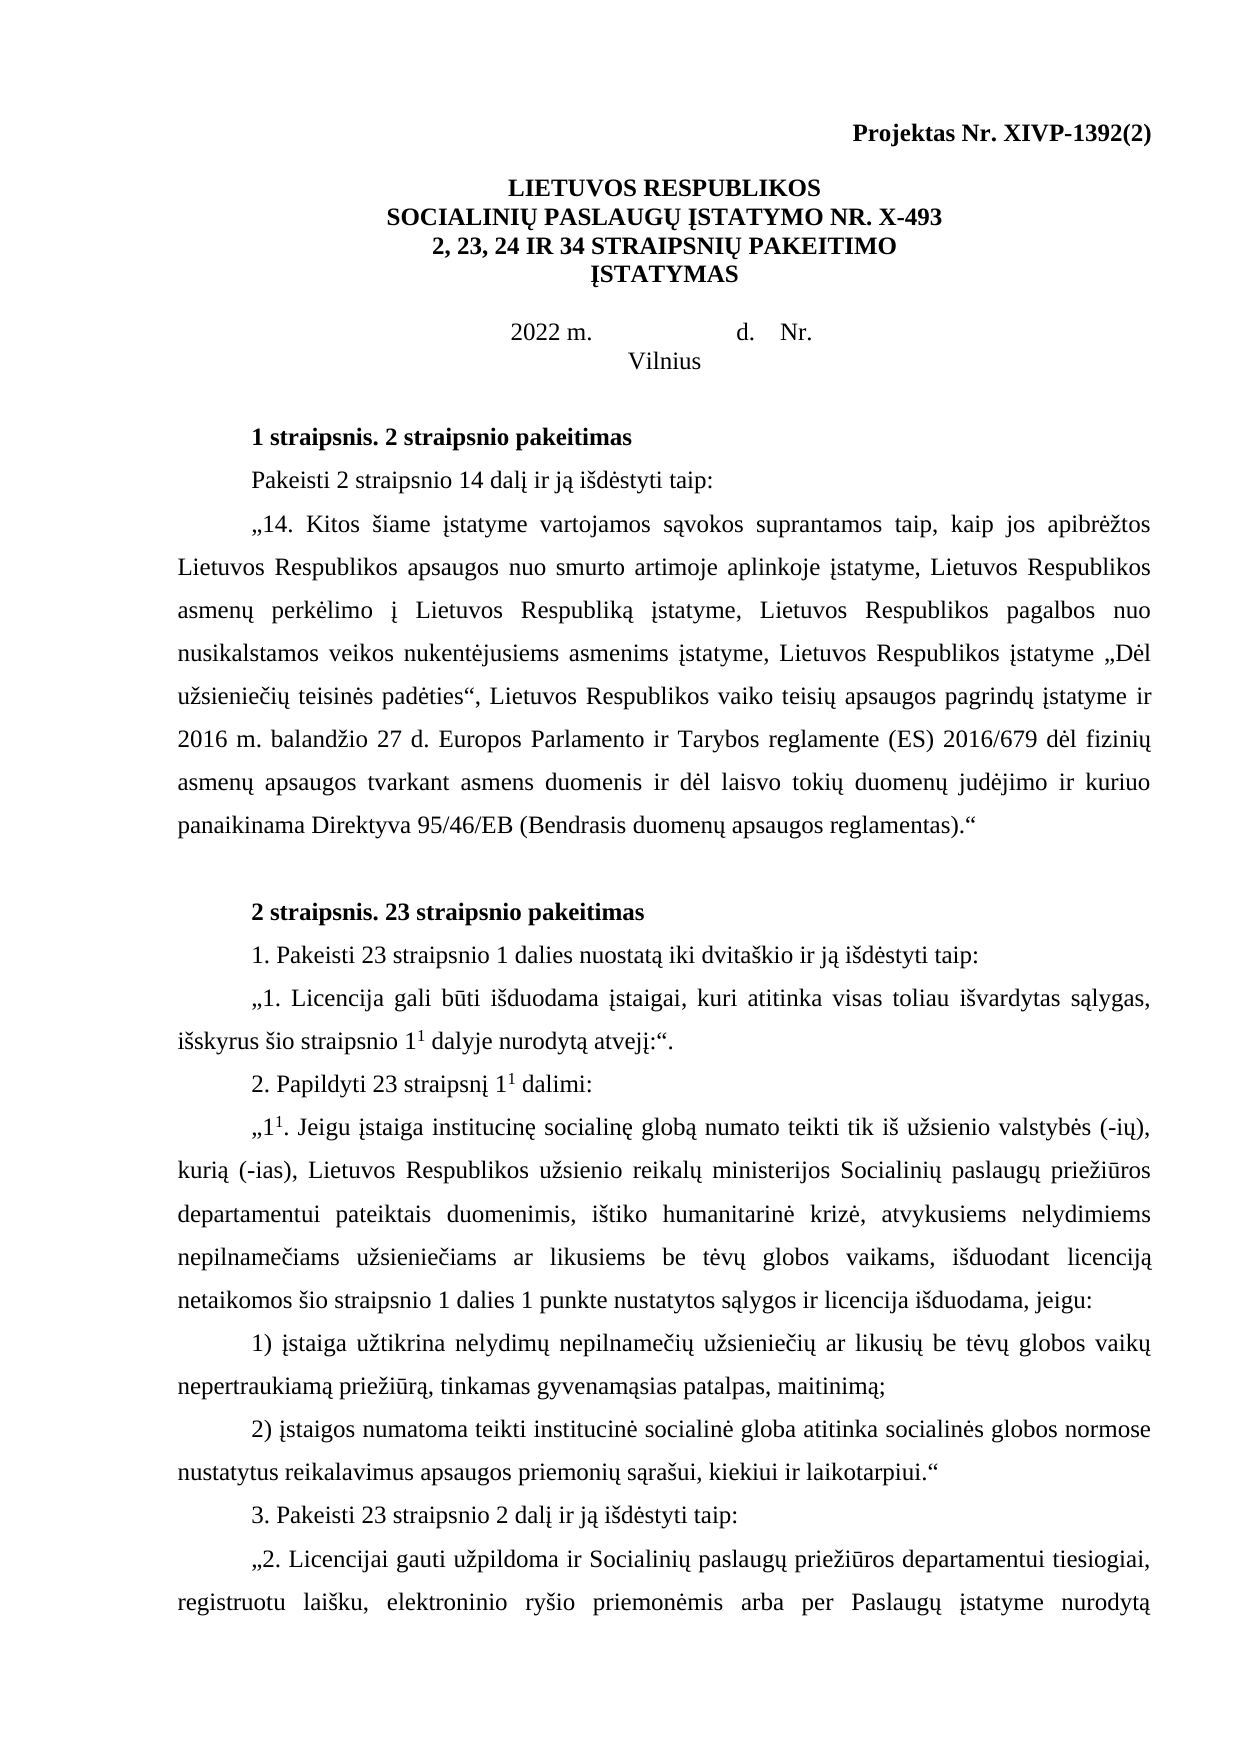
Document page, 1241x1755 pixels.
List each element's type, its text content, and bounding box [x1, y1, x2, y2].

text 2. Papildyti 23 straipsnį 11 dalimi: [177, 1069, 1152, 1098]
text 2 straipsnis. 23 straipsnio pakeitimas [177, 897, 1152, 926]
text „1. Licencija gali būti išduodama įstaigai, kuri atitinka visas toliau išvardytas sąlygas, išskyrus šio straipsnio 11 dalyje nurodytą atvejį:“. [177, 983, 1152, 1055]
text „11. Jeigu įstaiga institucinę socialinę globą numato teikti tik iš užsienio valstybės (-ių), kurią (-ias), Lietuvos Respublikos užsienio reikalų ministerijos Socialinių paslaugų priežiūros departamentui pateiktais duomenimis, ištiko humanitarinė krizė, atvykusiems nelydimiems nepilnamečiams užsieniečiams ar likusiems be tėvų globos vaikams, išduodant licenciją netaikomos šio straipsnio 1 dalies 1 punkte nustatytos sąlygos ir licencija išduodama, jeigu: [177, 1112, 1152, 1314]
text „2. Licencijai gauti užpildoma ir Socialinių paslaugų priežiūros departamentui tiesiogiai, registruotu laišku, elektroninio ryšio priemonėmis arba per Paslaugų įstatyme nurodytą [177, 1544, 1152, 1616]
text ĮSTATYMAS [177, 259, 1152, 288]
text 2, 23, 24 ir 34 STRAIPSNIų PAKEITIMO [177, 231, 1152, 259]
text „14. Kitos šiame įstatyme vartojamos sąvokos suprantamos taip, kaip jos apibrėžtos Lietuvos Respublikos apsaugos nuo smurto artimoje aplinkoje įstatyme, Lietuvos Respublikos asmenų perkėlimo į Lietuvos Respubliką įstatyme, Lietuvos Respublikos pagalbos nuo nusikalstamos veikos nukentėjusiems asmenims įstatyme, Lietuvos Respublikos įstatyme „Dėl užsieniečių teisinės padėties“, Lietuvos Respublikos vaiko teisių apsaugos pagrindų įstatyme ir 2016 m. balandžio 27 d. Europos Parlamento ir Tarybos reglamente (ES) 2016/679 dėl fizinių asmenų apsaugos tvarkant asmens duomenis ir dėl laisvo tokių duomenų judėjimo ir kuriuo panaikinama Direktyva 95/46/EB (Bendrasis duomenų apsaugos reglamentas).“ [177, 509, 1152, 839]
text 2022 m. d. Nr. [177, 317, 1152, 346]
text Vilnius [177, 346, 1152, 374]
text 1. Pakeisti 23 straipsnio 1 dalies nuostatą iki dvitaškio ir ją išdėstyti taip: [177, 940, 1152, 969]
text 3. Pakeisti 23 straipsnio 2 dalį ir ją išdėstyti taip: [177, 1501, 1152, 1529]
text SOCIALINIŲ PASLAUGŲ ĮSTATYMO Nr. X-493 [177, 202, 1152, 231]
text Pakeisti 2 straipsnio 14 dalį ir ją išdėstyti taip: [177, 466, 1152, 494]
text Projektas Nr. XIVP-1392(2) [827, 118, 1152, 147]
text 1 straipsnis. 2 straipsnio pakeitimas [177, 422, 1152, 451]
text 1) įstaiga užtikrina nelydimų nepilnamečių užsieniečių ar likusių be tėvų globos vaikų nepertraukiamą priežiūrą, tinkamas gyvenamąsias patalpas, maitinimą; [177, 1328, 1152, 1400]
text LIETUVOS RESPUBLIKOS [177, 173, 1152, 202]
text 2) įstaigos numatoma teikti institucinė socialinė globa atitinka socialinės globos normose nustatytus reikalavimus apsaugos priemonių sąrašui, kiekiui ir laikotarpiui.“ [177, 1414, 1152, 1486]
